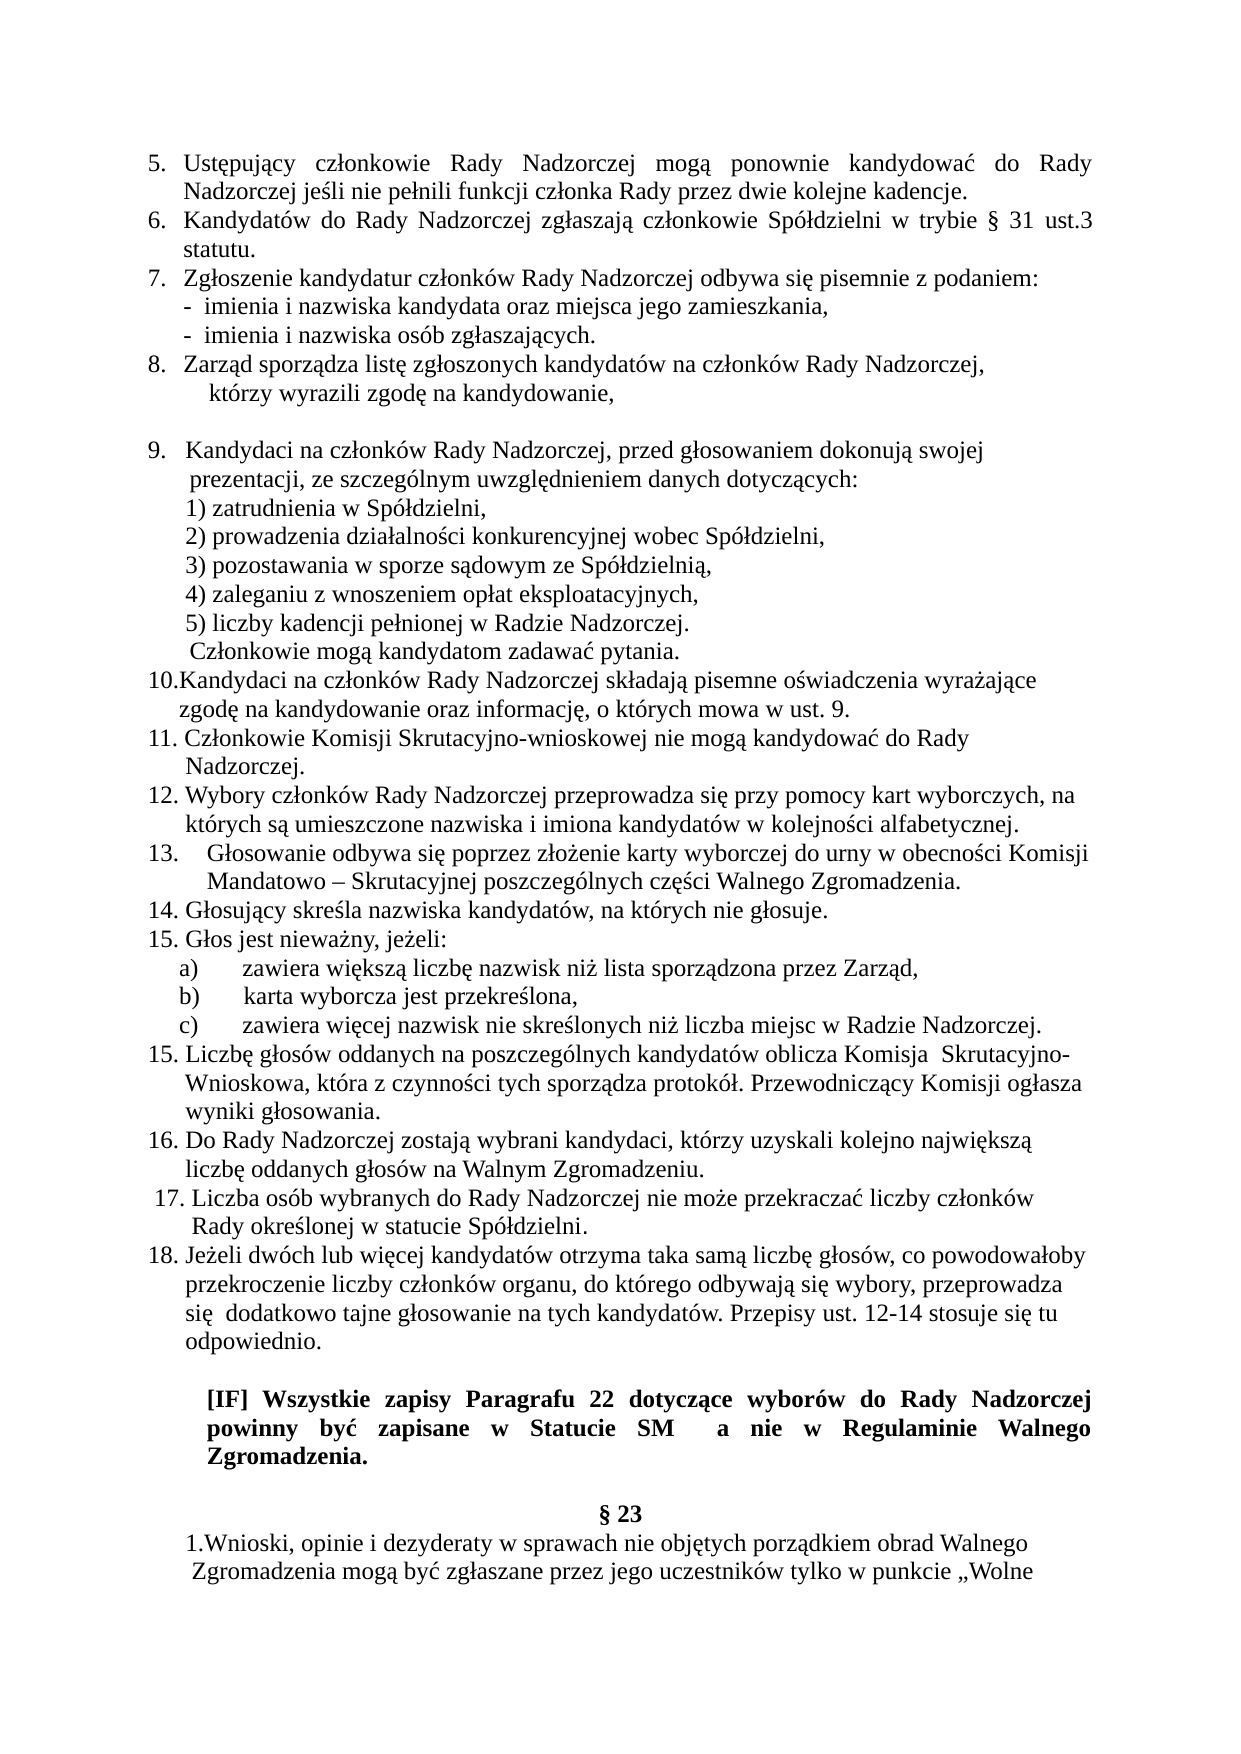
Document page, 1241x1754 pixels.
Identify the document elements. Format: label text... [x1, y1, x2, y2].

text Zgromadzenia mogą być zgłaszane przez jego uczestników tylko w punkcie „Wolne [185, 1556, 1093, 1585]
text Mandatowo – Skrutacyjnej poszczególnych części Walnego Zgromadzenia. [207, 866, 1093, 895]
text Członkowie mogą kandydatom zadawać pytania. [183, 636, 1093, 665]
text których są umieszczone nazwiska i imiona kandydatów w kolejności alfabetycznej. [148, 809, 1093, 838]
text [IF] Wszystkie zapisy Paragrafu 22 dotyczące wyborów do Rady Nadzorczej powinny być zapisane w Statucie SM a nie w Regulaminie Walnego Zgromadzenia. [207, 1384, 1093, 1470]
list Ustępujący członkowie Rady Nadzorczej mogą ponownie kandydować do Rady Nadzorczej jeśli nie pełnili funkcji członka Rady przez dwie kolejne kadencje. [148, 148, 1093, 205]
text Nadzorczej. [148, 751, 1093, 780]
text a) zawiera większą liczbę nazwisk niż lista sporządzona przez Zarząd, [148, 953, 1093, 981]
text 1.Wnioski, opinie i dezyderaty w sprawach nie objętych porządkiem obrad Walnego [185, 1528, 1093, 1556]
text 18. Jeżeli dwóch lub więcej kandydatów otrzyma taka samą liczbę głosów, co powodowałoby [148, 1240, 1093, 1269]
text - imienia i nazwiska kandydata oraz miejsca jego zamieszkania, [183, 291, 1093, 320]
text 15. Głos jest nieważny, jeżeli: [148, 924, 1093, 953]
text § 23 [148, 1499, 1093, 1528]
text 15. Liczbę głosów oddanych na poszczególnych kandydatów oblicza Komisja Skrutacyjno- [148, 1039, 1093, 1068]
text Rady określonej w statucie Spółdzielni. [148, 1211, 1093, 1240]
text b) karta wyborcza jest przekreślona, [148, 981, 1093, 1010]
text 1) zatrudnienia w Spółdzielni, [148, 493, 1093, 521]
text Wnioskowa, która z czynności tych sporządza protokół. Przewodniczący Komisji ogłasza [148, 1068, 1093, 1096]
text odpowiednio. [148, 1326, 1093, 1355]
text liczbę oddanych głosów na Walnym Zgromadzeniu. [148, 1154, 1093, 1183]
text się dodatkowo tajne głosowanie na tych kandydatów. Przepisy ust. 12-14 stosuje się tu [148, 1298, 1093, 1326]
text - imienia i nazwiska osób zgłaszających. [183, 320, 1093, 349]
text 17. Liczba osób wybranych do Rady Nadzorczej nie może przekraczać liczby członków [148, 1183, 1093, 1211]
list Zgłoszenie kandydatur członków Rady Nadzorczej odbywa się pisemnie z podaniem: [148, 263, 1093, 291]
list Kandydatów do Rady Nadzorczej zgłaszają członkowie Spółdzielni w trybie § 31 ust.3 statutu. [148, 205, 1093, 263]
text przekroczenie liczby członków organu, do którego odbywają się wybory, przeprowadza [148, 1269, 1093, 1298]
text 5) liczby kadencji pełnionej w Radzie Nadzorczej. [148, 608, 1093, 636]
list Zarząd sporządza listę zgłoszonych kandydatów na członków Rady Nadzorczej, [148, 349, 1093, 378]
text 3) pozostawania w sporze sądowym ze Spółdzielnią, [148, 550, 1093, 579]
text 9. Kandydaci na członków Rady Nadzorczej, przed głosowaniem dokonują swojej [148, 435, 1093, 464]
text 16. Do Rady Nadzorczej zostają wybrani kandydaci, którzy uzyskali kolejno największą [148, 1125, 1093, 1154]
text 14. Głosujący skreśla nazwiska kandydatów, na których nie głosuje. [148, 895, 1093, 924]
text 11. Członkowie Komisji Skrutacyjno-wnioskowej nie mogą kandydować do Rady [148, 723, 1093, 751]
text wyniki głosowania. [148, 1096, 1093, 1125]
text zgodę na kandydowanie oraz informację, o których mowa w ust. 9. [148, 694, 1093, 723]
text 4) zaleganiu z wnoszeniem opłat eksploatacyjnych, [148, 579, 1093, 608]
text 2) prowadzenia działalności konkurencyjnej wobec Spółdzielni, [148, 521, 1093, 550]
text c) zawiera więcej nazwisk nie skreślonych niż liczba miejsc w Radzie Nadzorczej. [148, 1010, 1093, 1039]
text 12. Wybory członków Rady Nadzorczej przeprowadza się przy pomocy kart wyborczych, na [148, 780, 1093, 809]
list Głosowanie odbywa się poprzez złożenie karty wyborczej do urny w obecności Komisji [148, 838, 1093, 866]
text którzy wyrazili zgodę na kandydowanie, [177, 378, 1093, 406]
text 10.Kandydaci na członków Rady Nadzorczej składają pisemne oświadczenia wyrażające [148, 665, 1093, 694]
text prezentacji, ze szczególnym uwzględnieniem danych dotyczących: [183, 464, 1093, 493]
